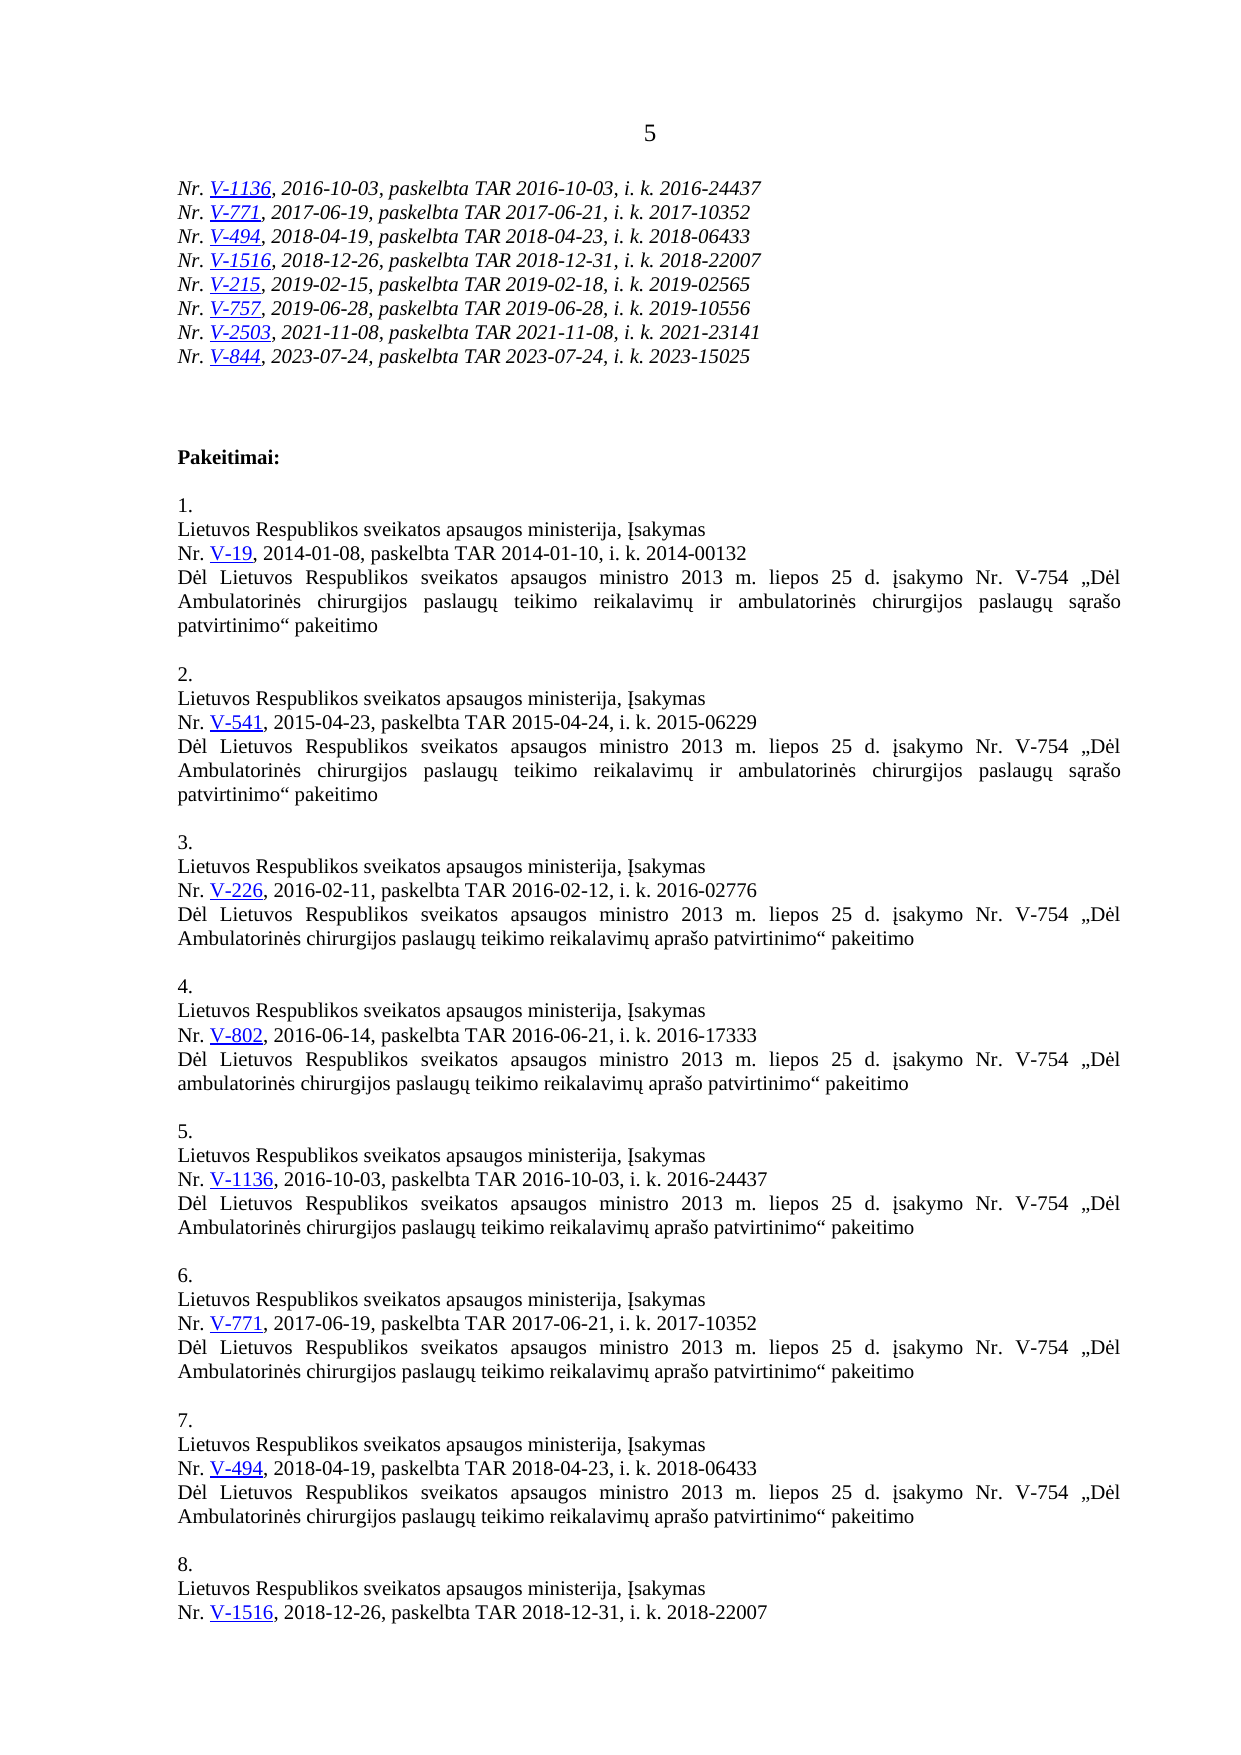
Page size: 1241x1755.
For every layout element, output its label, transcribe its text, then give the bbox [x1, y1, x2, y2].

text Nr. V-802, 2016-06-14, paskelbta TAR 2016-06-21, i. k. 2016-17333 [177, 1022, 1122, 1047]
text Nr. V-226, 2016-02-11, paskelbta TAR 2016-02-12, i. k. 2016-02776 [177, 878, 1122, 902]
text Nr. V-1136, 2016-10-03, paskelbta TAR 2016-10-03, i. k. 2016-24437 [177, 1167, 1122, 1191]
text Nr. V-215, 2019-02-15, paskelbta TAR 2019-02-18, i. k. 2019-02565 [177, 272, 1122, 296]
text Nr. V-494, 2018-04-19, paskelbta TAR 2018-04-23, i. k. 2018-06433 [177, 1456, 1122, 1480]
text Lietuvos Respublikos sveikatos apsaugos ministerija, Įsakymas [177, 686, 1122, 710]
text 8. [177, 1552, 1122, 1576]
text Nr. V-1516, 2018-12-26, paskelbta TAR 2018-12-31, i. k. 2018-22007 [177, 248, 1122, 272]
text Nr. V-494, 2018-04-19, paskelbta TAR 2018-04-23, i. k. 2018-06433 [177, 224, 1122, 248]
text Lietuvos Respublikos sveikatos apsaugos ministerija, Įsakymas [177, 854, 1122, 878]
text 7. [177, 1407, 1122, 1432]
text Nr. V-844, 2023-07-24, paskelbta TAR 2023-07-24, i. k. 2023-15025 [177, 344, 1122, 368]
text Nr. V-541, 2015-04-23, paskelbta TAR 2015-04-24, i. k. 2015-06229 [177, 710, 1122, 734]
text Dėl Lietuvos Respublikos sveikatos apsaugos ministro 2013 m. liepos 25 d. įsakymo Nr. V-754 „Dėl ambulatorinės chirurgijos paslaugų teikimo reikalavimų aprašo patvirtinimo“ pakeitimo [177, 1047, 1122, 1095]
text 3. [177, 830, 1122, 854]
text Dėl Lietuvos Respublikos sveikatos apsaugos ministro 2013 m. liepos 25 d. įsakymo Nr. V-754 „Dėl Ambulatorinės chirurgijos paslaugų teikimo reikalavimų aprašo patvirtinimo“ pakeitimo [177, 1480, 1122, 1528]
text 6. [177, 1263, 1122, 1287]
text Lietuvos Respublikos sveikatos apsaugos ministerija, Įsakymas [177, 1143, 1122, 1167]
text Dėl Lietuvos Respublikos sveikatos apsaugos ministro 2013 m. liepos 25 d. įsakymo Nr. V-754 „Dėl Ambulatorinės chirurgijos paslaugų teikimo reikalavimų ir ambulatorinės chirurgijos paslaugų sąrašo patvirtinimo“ pakeitimo [177, 565, 1122, 637]
text 5. [177, 1119, 1122, 1143]
text Lietuvos Respublikos sveikatos apsaugos ministerija, Įsakymas [177, 1432, 1122, 1456]
text 2. [177, 662, 1122, 686]
text Pakeitimai: [177, 445, 1122, 469]
text Nr. V-771, 2017-06-19, paskelbta TAR 2017-06-21, i. k. 2017-10352 [177, 1311, 1122, 1335]
text Dėl Lietuvos Respublikos sveikatos apsaugos ministro 2013 m. liepos 25 d. įsakymo Nr. V-754 „Dėl Ambulatorinės chirurgijos paslaugų teikimo reikalavimų aprašo patvirtinimo“ pakeitimo [177, 1335, 1122, 1383]
text Nr. V-1136, 2016-10-03, paskelbta TAR 2016-10-03, i. k. 2016-24437 [177, 176, 1122, 200]
text 4. [177, 974, 1122, 998]
text Nr. V-757, 2019-06-28, paskelbta TAR 2019-06-28, i. k. 2019-10556 [177, 296, 1122, 320]
text Lietuvos Respublikos sveikatos apsaugos ministerija, Įsakymas [177, 1287, 1122, 1311]
text Dėl Lietuvos Respublikos sveikatos apsaugos ministro 2013 m. liepos 25 d. įsakymo Nr. V-754 „Dėl Ambulatorinės chirurgijos paslaugų teikimo reikalavimų aprašo patvirtinimo“ pakeitimo [177, 902, 1122, 950]
text Nr. V-2503, 2021-11-08, paskelbta TAR 2021-11-08, i. k. 2021-23141 [177, 320, 1122, 344]
text Dėl Lietuvos Respublikos sveikatos apsaugos ministro 2013 m. liepos 25 d. įsakymo Nr. V-754 „Dėl Ambulatorinės chirurgijos paslaugų teikimo reikalavimų ir ambulatorinės chirurgijos paslaugų sąrašo patvirtinimo“ pakeitimo [177, 734, 1122, 806]
text Nr. V-1516, 2018-12-26, paskelbta TAR 2018-12-31, i. k. 2018-22007 [177, 1600, 1122, 1624]
text 1. [177, 493, 1122, 517]
text Lietuvos Respublikos sveikatos apsaugos ministerija, Įsakymas [177, 1576, 1122, 1600]
text Lietuvos Respublikos sveikatos apsaugos ministerija, Įsakymas [177, 517, 1122, 541]
text Nr. V-19, 2014-01-08, paskelbta TAR 2014-01-10, i. k. 2014-00132 [177, 541, 1122, 565]
text Nr. V-771, 2017-06-19, paskelbta TAR 2017-06-21, i. k. 2017-10352 [177, 200, 1122, 224]
text Dėl Lietuvos Respublikos sveikatos apsaugos ministro 2013 m. liepos 25 d. įsakymo Nr. V-754 „Dėl Ambulatorinės chirurgijos paslaugų teikimo reikalavimų aprašo patvirtinimo“ pakeitimo [177, 1191, 1122, 1239]
text Lietuvos Respublikos sveikatos apsaugos ministerija, Įsakymas [177, 998, 1122, 1022]
